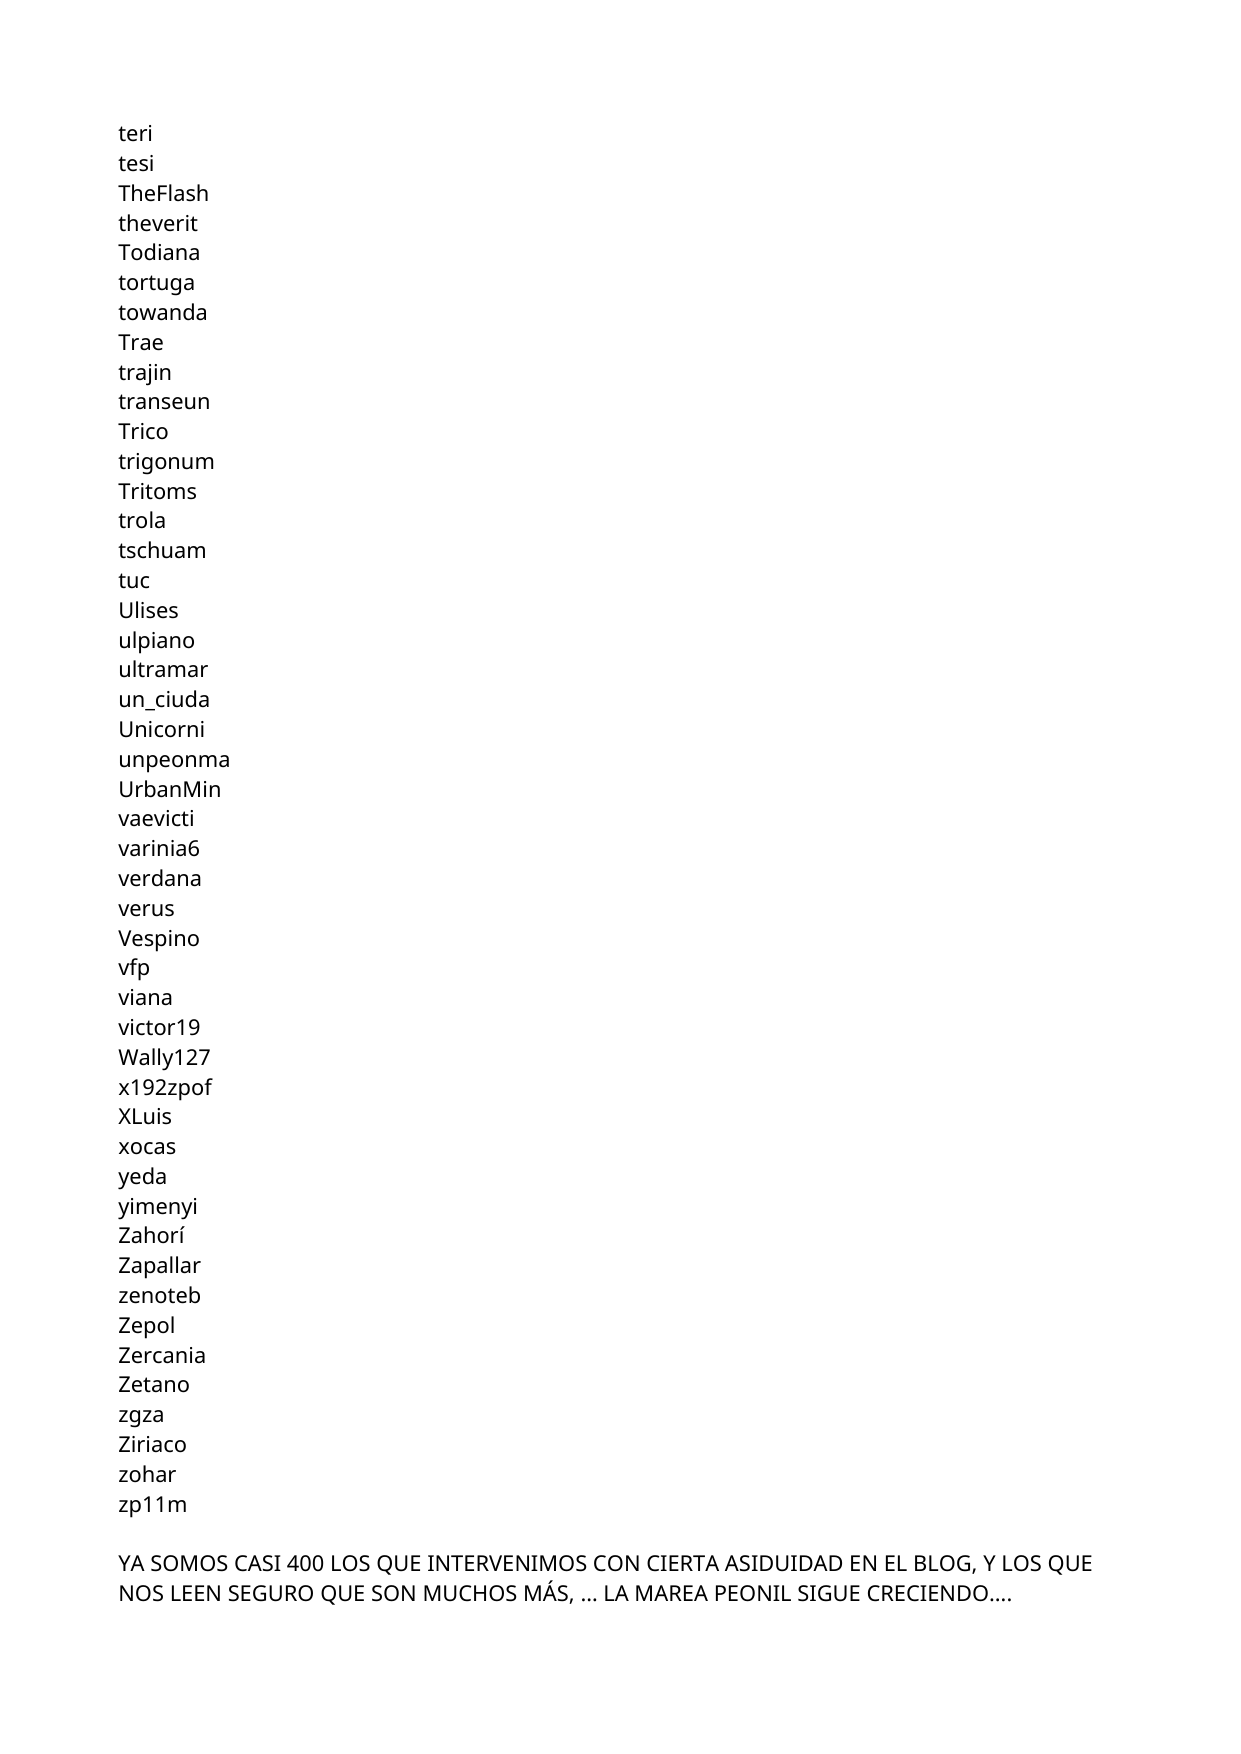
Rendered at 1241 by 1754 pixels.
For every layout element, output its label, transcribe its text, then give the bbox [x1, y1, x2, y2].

text Todiana [118, 237, 1122, 267]
text viana [118, 982, 1122, 1012]
text UrbanMin [118, 773, 1122, 803]
text Wally127 [118, 1042, 1122, 1071]
text Ulises [118, 595, 1122, 624]
text vaevicti [118, 803, 1122, 833]
text towanda [118, 297, 1122, 327]
text Tritoms [118, 476, 1122, 505]
text XLuis [118, 1101, 1122, 1131]
text verdana [118, 863, 1122, 893]
text ultramar [118, 654, 1122, 684]
text Vespino [118, 922, 1122, 952]
text verus [118, 893, 1122, 922]
text unpeonma [118, 744, 1122, 773]
text Trae [118, 327, 1122, 356]
text Trico [118, 416, 1122, 446]
text trigonum [118, 446, 1122, 476]
text ulpiano [118, 624, 1122, 654]
text theverit [118, 207, 1122, 237]
text Zercania [118, 1339, 1122, 1369]
text Ziriaco [118, 1429, 1122, 1459]
text tesi [118, 148, 1122, 178]
text varinia6 [118, 833, 1122, 863]
text zgza [118, 1399, 1122, 1429]
text Zetano [118, 1369, 1122, 1399]
text Zahorí [118, 1220, 1122, 1250]
text Unicorni [118, 714, 1122, 744]
text yeda [118, 1161, 1122, 1191]
text trajin [118, 356, 1122, 386]
text tortuga [118, 267, 1122, 297]
text tuc [118, 565, 1122, 595]
text x192zpof [118, 1071, 1122, 1101]
text yimenyi [118, 1191, 1122, 1220]
text transeun [118, 386, 1122, 416]
text victor19 [118, 1012, 1122, 1042]
text Zapallar [118, 1250, 1122, 1280]
text Zepol [118, 1310, 1122, 1339]
text un_ciuda [118, 684, 1122, 714]
text vfp [118, 952, 1122, 982]
text zohar [118, 1459, 1122, 1488]
text zenoteb [118, 1280, 1122, 1310]
text tschuam [118, 535, 1122, 565]
text TheFlash [118, 178, 1122, 207]
text YA SOMOS CASI 400 LOS QUE INTERVENIMOS CON CIERTA ASIDUIDAD EN EL BLOG, Y LOS QUE NOS LEEN SEGURO QUE SON MUCHOS MÁS, … LA MAREA PEONIL SIGUE CRECIENDO…. [118, 1548, 1122, 1608]
text xocas [118, 1131, 1122, 1161]
text zp11m [118, 1488, 1122, 1518]
text teri [118, 118, 1122, 148]
text trola [118, 505, 1122, 535]
